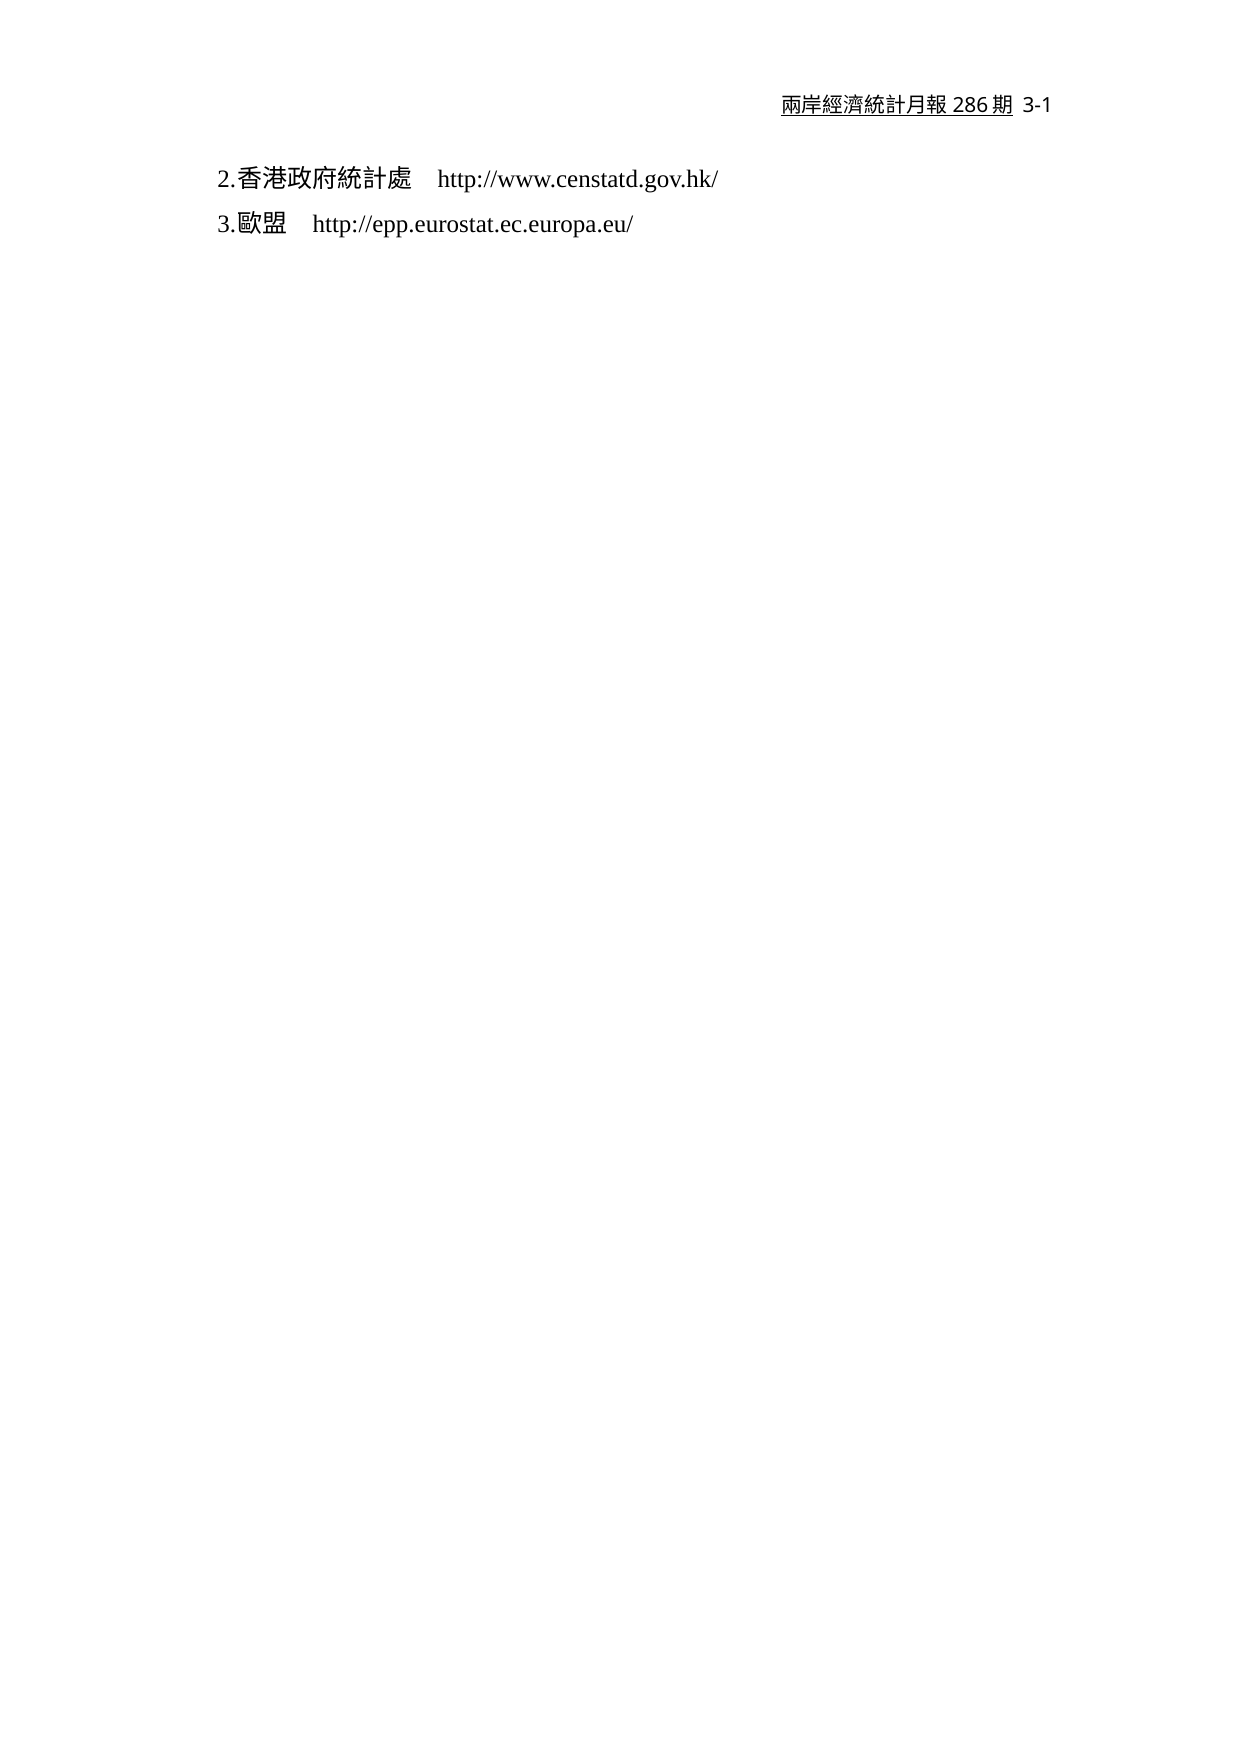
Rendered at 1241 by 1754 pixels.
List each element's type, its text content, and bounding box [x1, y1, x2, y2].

text 3. 歐盟 http://epp.eurostat.ec.europa.eu/ [187, 203, 1053, 240]
text 2. 香港政府統計處 http://www.censtatd.gov.hk/ [187, 158, 1053, 194]
